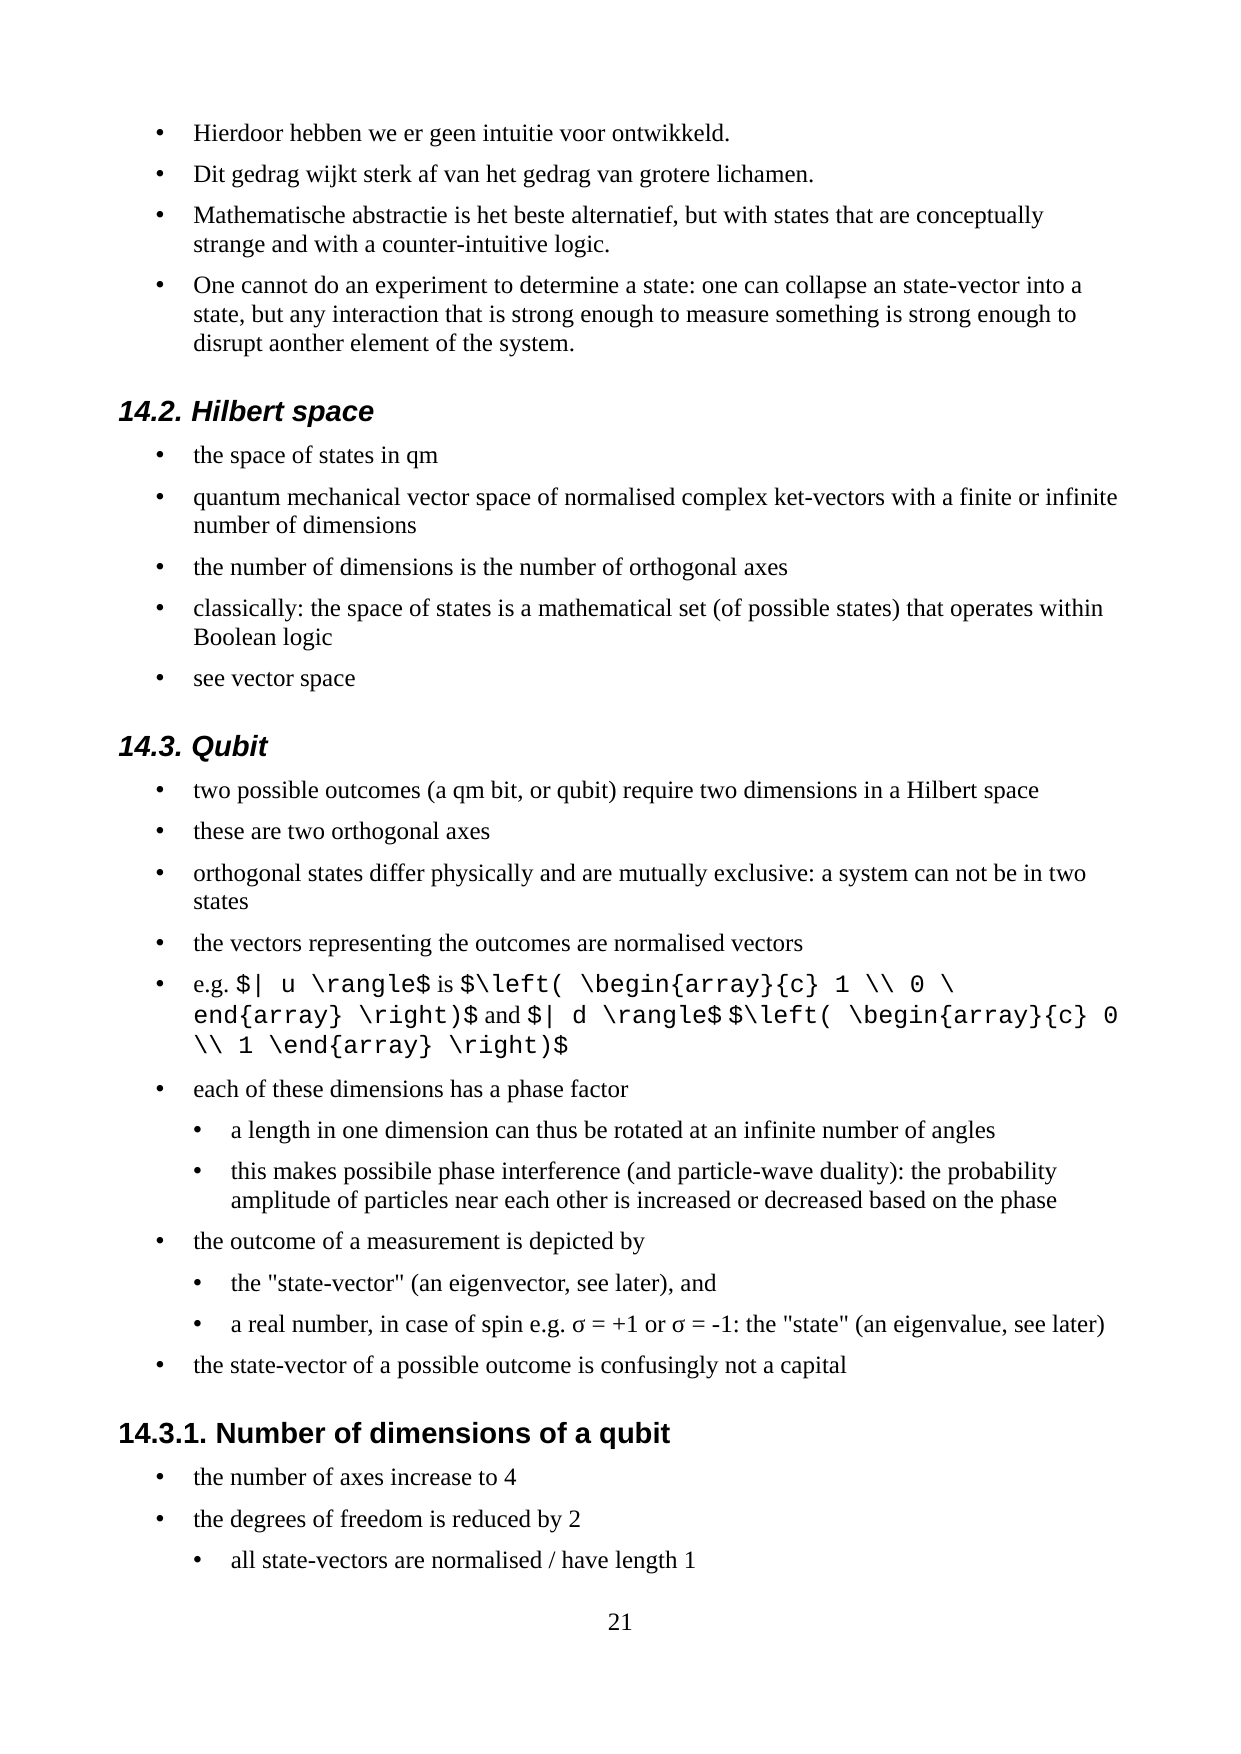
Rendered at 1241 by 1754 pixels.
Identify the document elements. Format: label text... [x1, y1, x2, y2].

list a length in one dimension can thus be rotated at an infinite number of angles [193, 1115, 1122, 1144]
list e.g. $| u \rangle$ is $\left( \begin{array}{c} 1 \\ 0 \end{array} \right)$ and $| d \rangle$ $\left( \begin{array}{c} 0 \\ 1 \end{array} \right)$ [156, 969, 1122, 1061]
list Dit gedrag wijkt sterk af van het gedrag van grotere lichamen. [156, 159, 1122, 188]
list this makes possibile phase interference (and particle-wave duality): the probability amplitude of particles near each other is increased or decreased based on the phase [193, 1156, 1122, 1214]
list orthogonal states differ physically and are mutually exclusive: a system can not be in two states [156, 858, 1122, 915]
list quantum mechanical vector space of normalised complex ket-vectors with a finite or infinite number of dimensions [156, 482, 1122, 539]
subtitle Qubit [118, 729, 1122, 763]
list the "state-vector" (an eigenvector, see later), and [193, 1268, 1122, 1296]
list see vector space [156, 663, 1122, 692]
list the space of states in qm [156, 440, 1122, 469]
list each of these dimensions has a phase factor [156, 1074, 1122, 1103]
list all state-vectors are normalised / have length 1 [193, 1545, 1122, 1574]
list Mathematische abstractie is het beste alternatief, but with states that are conceptually strange and with a counter-intuitive logic. [156, 201, 1122, 258]
list the degrees of freedom is reduced by 2 [156, 1504, 1122, 1532]
list the number of dimensions is the number of orthogonal axes [156, 552, 1122, 580]
list two possible outcomes (a qm bit, or qubit) require two dimensions in a Hilbert space [156, 775, 1122, 804]
list the state-vector of a possible outcome is confusingly not a capital [156, 1350, 1122, 1379]
subtitle Number of dimensions of a qubit [118, 1416, 1122, 1450]
list these are two orthogonal axes [156, 816, 1122, 845]
list classically: the space of states is a mathematical set (of possible states) that operates within Boolean logic [156, 593, 1122, 650]
subtitle Hilbert space [118, 394, 1122, 428]
list the vectors representing the outcomes are normalised vectors [156, 928, 1122, 956]
list the outcome of a measurement is depicted by [156, 1226, 1122, 1255]
list One cannot do an experiment to determine a state: one can collapse an state-vector into a state, but any interaction that is strong enough to measure something is strong enough to disrupt aonther element of the system. [156, 271, 1122, 357]
list the number of axes increase to 4 [156, 1462, 1122, 1491]
list a real number, in case of spin e.g. σ = +1 or σ = -1: the "state" (an eigenvalue, see later) [193, 1309, 1122, 1338]
list Hierdoor hebben we er geen intuitie voor ontwikkeld. [156, 118, 1122, 147]
